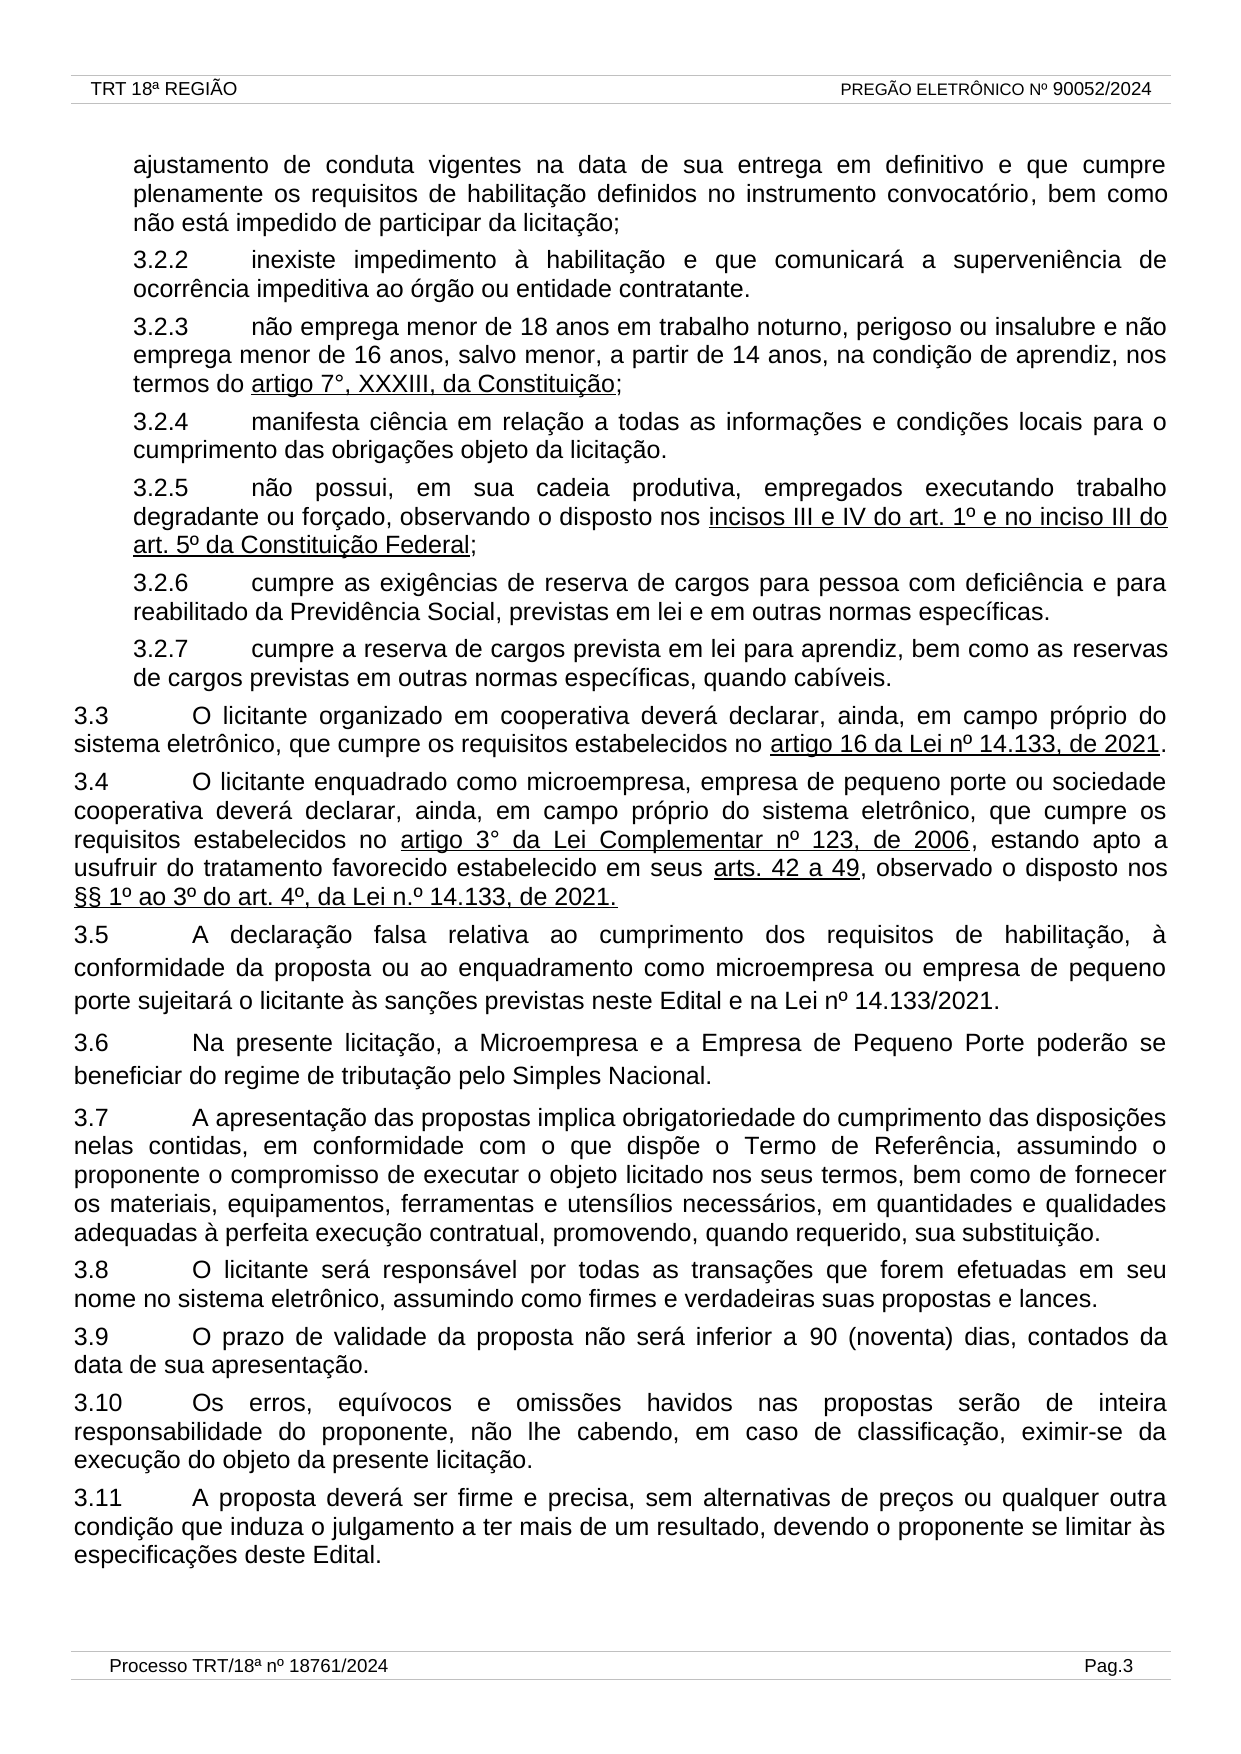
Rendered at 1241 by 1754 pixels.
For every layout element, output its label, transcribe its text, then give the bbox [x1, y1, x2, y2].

text 3.2.4 manifesta ciência em relação a todas as informações e condições locais para o cumprimento das obrigações objeto da licitação. [133, 407, 1168, 464]
text 3.10 Os erros, equívocos e omissões havidos nas propostas serão de inteira responsabilidade do proponente, não lhe cabendo, em caso de classificação, eximir-se da execução do objeto da presente licitação. [74, 1388, 1168, 1474]
text 3.11 A proposta deverá ser firme e precisa, sem alternativas de preços ou qualquer outra condição que induza o julgamento a ter mais de um resultado, devendo o proponente se limitar às especificações deste Edital. [74, 1483, 1168, 1569]
text 3.7 A apresentação das propostas implica obrigatoriedade do cumprimento das disposições nelas contidas, em conformidade com o que dispõe o Termo de Referência, assumindo o proponente o compromisso de executar o objeto licitado nos seus termos, bem como de fornecer os materiais, equipamentos, ferramentas e utensílios necessários, em quantidades e qualidades adequadas à perfeita execução contratual, promovendo, quando requerido, sua substituição. [74, 1102, 1168, 1246]
text 3.2.2 inexiste impedimento à habilitação e que comunicará a superveniência de ocorrência impeditiva ao órgão ou entidade contratante. [133, 245, 1168, 303]
text 3.9 O prazo de validade da proposta não será inferior a 90 (noventa) dias, contados da data de sua apresentação. [74, 1321, 1168, 1379]
text 3.2.7 cumpre a reserva de cargos prevista em lei para aprendiz, bem como as reservas de cargos previstas em outras normas específicas, quando cabíveis. [133, 634, 1168, 692]
text 3.8 O licitante será responsável por todas as transações que forem efetuadas em seu nome no sistema eletrônico, assumindo como firmes e verdadeiras suas propostas e lances. [74, 1255, 1168, 1313]
text 3.2.5 não possui, em sua cadeia produtiva, empregados executando trabalho degradante ou forçado, observando o disposto nos incisos III e IV do art. 1º e no inciso III do art. 5º da Constituição Federal; [133, 473, 1168, 559]
text 3.2.3 não emprega menor de 18 anos em trabalho noturno, perigoso ou insalubre e não emprega menor de 16 anos, salvo menor, a partir de 14 anos, na condição de aprendiz, nos termos do artigo 7°, XXXIII, da Constituição; [133, 311, 1168, 398]
text 3.5 A declaração falsa relativa ao cumprimento dos requisitos de habilitação, à conformidade da proposta ou ao enquadramento como microempresa ou empresa de pequeno porte sujeitará o licitante às sanções previstas neste Edital e na Lei nº 14.133/2021. [74, 920, 1168, 1014]
text 3.6 Na presente licitação, a Microempresa e a Empresa de Pequeno Porte poderão se beneficiar do regime de tributação pelo Simples Nacional. [74, 1028, 1168, 1089]
text 3.4 O licitante enquadrado como microempresa, empresa de pequeno porte ou sociedade cooperativa deverá declarar, ainda, em campo próprio do sistema eletrônico, que cumpre os requisitos estabelecidos no artigo 3° da Lei Complementar nº 123, de 2006, estando apto a usufruir do tratamento favorecido estabelecido em seus arts. 42 a 49, observado o disposto nos §§ 1º ao 3º do art. 4º, da Lei n.º 14.133, de 2021. [74, 767, 1168, 911]
text 3.3 O licitante organizado em cooperativa deverá declarar, ainda, em campo próprio do sistema eletrônico, que cumpre os requisitos estabelecidos no artigo 16 da Lei nº 14.133, de 2021. [74, 701, 1168, 758]
text ajustamento de conduta vigentes na data de sua entrega em definitivo e que cumpre plenamente os requisitos de habilitação definidos no instrumento convocatório, bem como não está impedido de participar da licitação; [133, 150, 1168, 236]
text 3.2.6 cumpre as exigências de reserva de cargos para pessoa com deficiência e para reabilitado da Previdência Social, previstas em lei e em outras normas específicas. [133, 568, 1168, 626]
